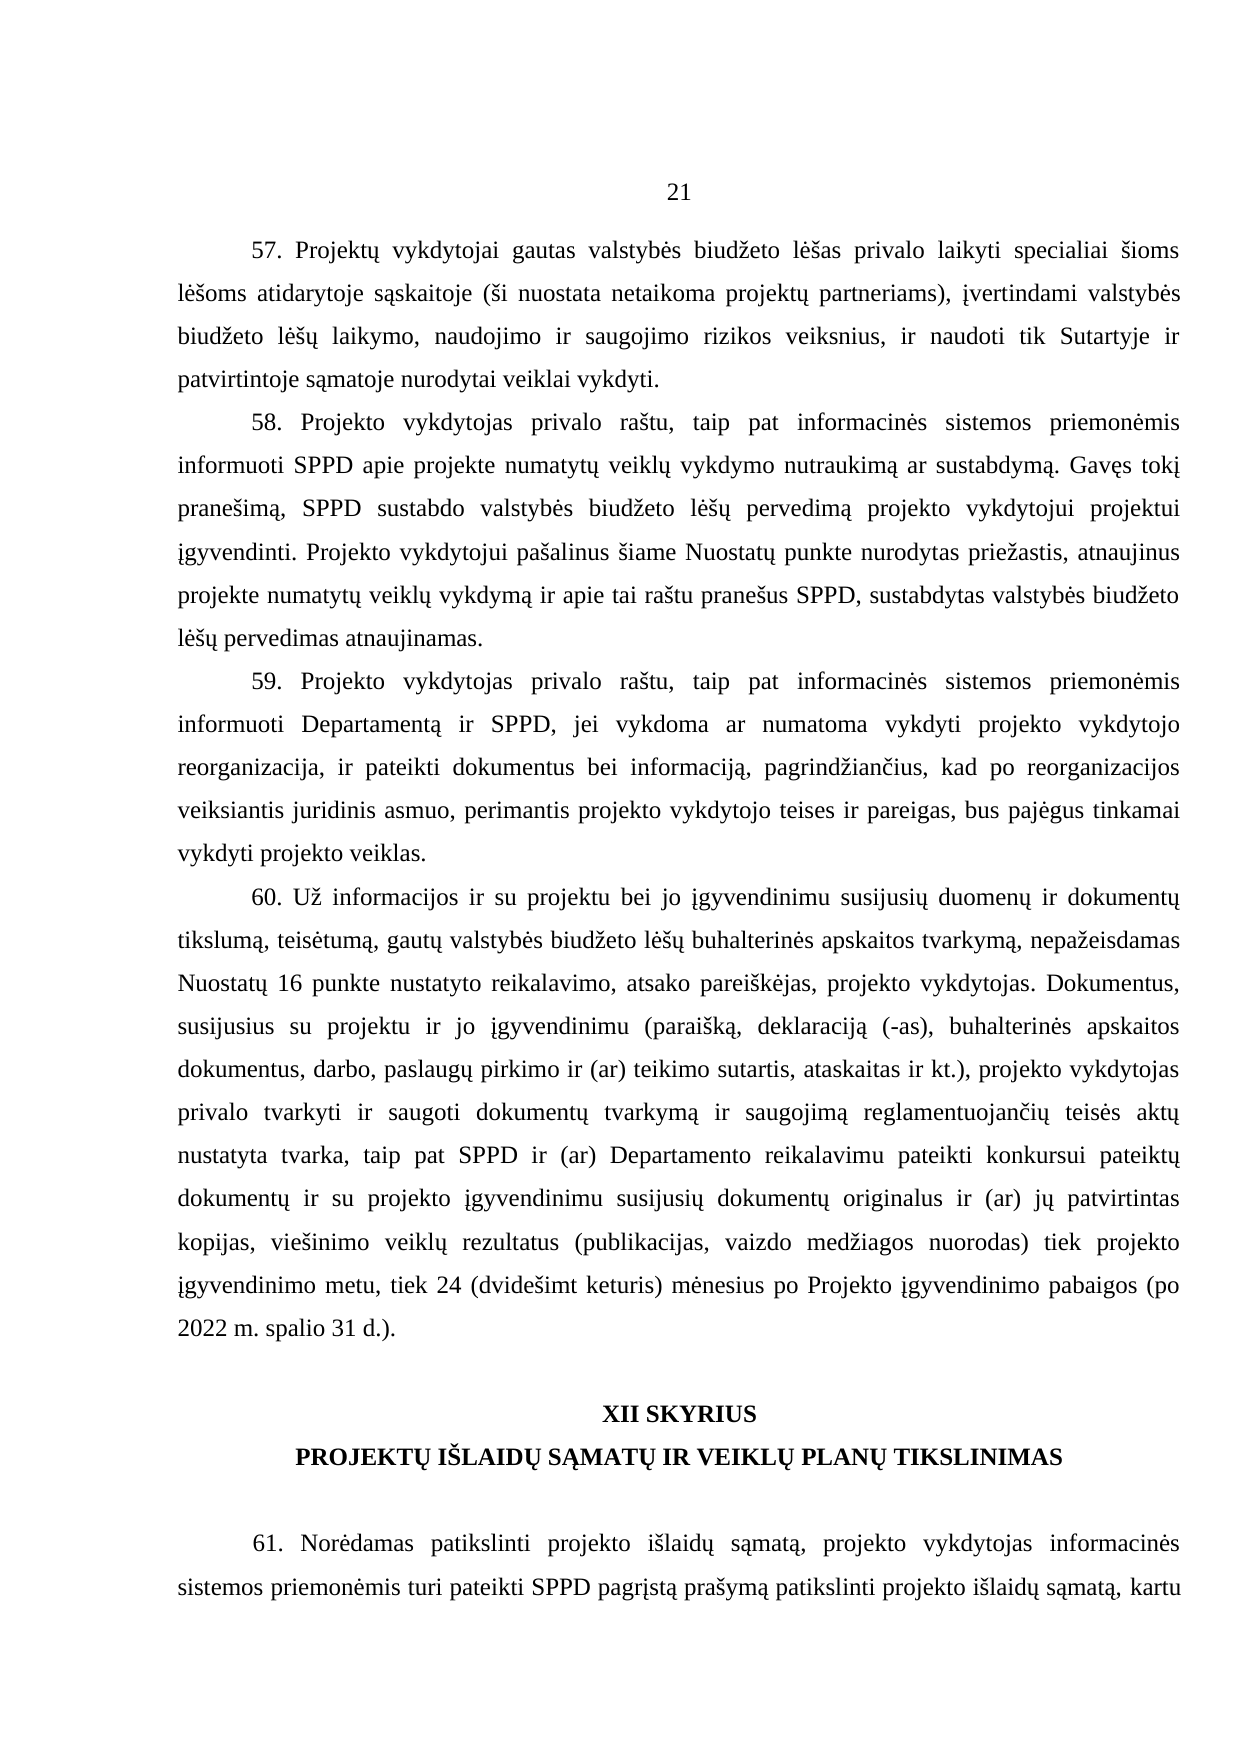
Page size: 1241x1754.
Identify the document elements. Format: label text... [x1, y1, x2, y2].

text 61. Norėdamas patikslinti projekto išlaidų sąmatą, projekto vykdytojas informacinės sistemos priemonėmis turi pateikti SPPD pagrįstą prašymą patikslinti projekto išlaidų sąmatą, kartu [177, 1528, 1181, 1600]
text 58. Projekto vykdytojas privalo raštu, taip pat informacinės sistemos priemonėmis informuoti SPPD apie projekte numatytų veiklų vykdymo nutraukimą ar sustabdymą. Gavęs tokį pranešimą, SPPD sustabdo valstybės biudžeto lėšų pervedimą projekto vykdytojui projektui įgyvendinti. Projekto vykdytojui pašalinus šiame Nuostatų punkte nurodytas priežastis, atnaujinus projekte numatytų veiklų vykdymą ir apie tai raštu pranešus SPPD, sustabdytas valstybės biudžeto lėšų pervedimas atnaujinamas. [177, 407, 1181, 652]
text 57. Projektų vykdytojai gautas valstybės biudžeto lėšas privalo laikyti specialiai šioms lėšoms atidarytoje sąskaitoje (ši nuostata netaikoma projektų partneriams), įvertindami valstybės biudžeto lėšų laikymo, naudojimo ir saugojimo rizikos veiksnius, ir naudoti tik Sutartyje ir patvirtintoje sąmatoje nurodytai veiklai vykdyti. [177, 235, 1181, 393]
text 60. Už informacijos ir su projektu bei jo įgyvendinimu susijusių duomenų ir dokumentų tikslumą, teisėtumą, gautų valstybės biudžeto lėšų buhalterinės apskaitos tvarkymą, nepažeisdamas Nuostatų 16 punkte nustatyto reikalavimo, atsako pareiškėjas, projekto vykdytojas. Dokumentus, susijusius su projektu ir jo įgyvendinimu (paraišką, deklaraciją (-as), buhalterinės apskaitos dokumentus, darbo, paslaugų pirkimo ir (ar) teikimo sutartis, ataskaitas ir kt.), projekto vykdytojas privalo tvarkyti ir saugoti dokumentų tvarkymą ir saugojimą reglamentuojančių teisės aktų nustatyta tvarka, taip pat SPPD ir (ar) Departamento reikalavimu pateikti konkursui pateiktų dokumentų ir su projekto įgyvendinimu susijusių dokumentų originalus ir (ar) jų patvirtintas kopijas, viešinimo veiklų rezultatus (publikacijas, vaizdo medžiagos nuorodas) tiek projekto įgyvendinimo metu, tiek 24 (dvidešimt keturis) mėnesius po Projekto įgyvendinimo pabaigos (po 2022 m. spalio 31 d.). [177, 882, 1181, 1342]
text XII SKYRIUS [177, 1399, 1181, 1428]
text PROJEKTŲ IŠLAIDŲ SĄMATŲ IR VEIKLŲ PLANŲ TIKSLINIMAS [177, 1442, 1181, 1471]
text 59. Projekto vykdytojas privalo raštu, taip pat informacinės sistemos priemonėmis informuoti Departamentą ir SPPD, jei vykdoma ar numatoma vykdyti projekto vykdytojo reorganizacija, ir pateikti dokumentus bei informaciją, pagrindžiančius, kad po reorganizacijos veiksiantis juridinis asmuo, perimantis projekto vykdytojo teises ir pareigas, bus pajėgus tinkamai vykdyti projekto veiklas. [177, 666, 1181, 867]
